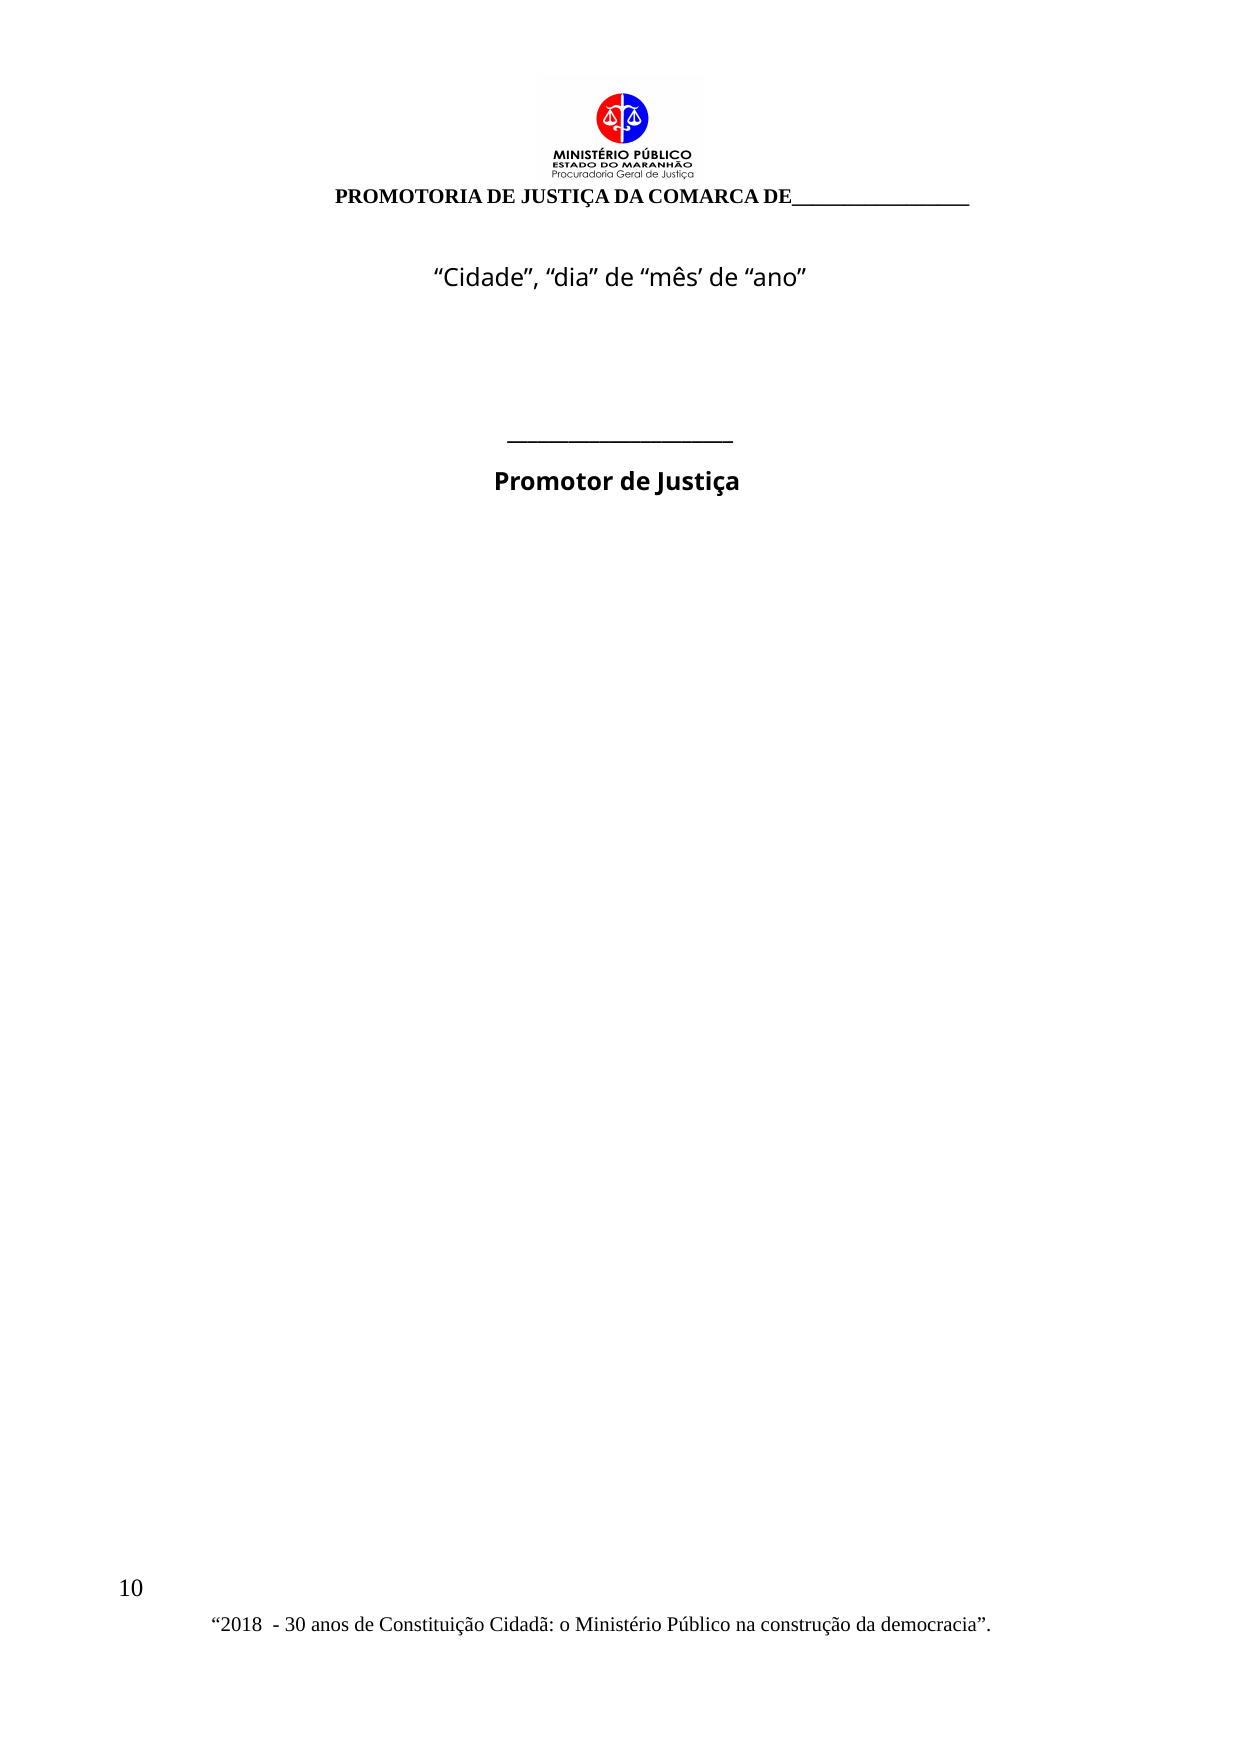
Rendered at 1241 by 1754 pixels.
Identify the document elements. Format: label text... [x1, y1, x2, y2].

text ______________________ [118, 362, 1122, 447]
picture [536, 75, 704, 185]
text Promotor de Justiça [118, 464, 1122, 498]
text “Cidade”, “dia” de “mês’ de “ano” [118, 208, 1122, 293]
